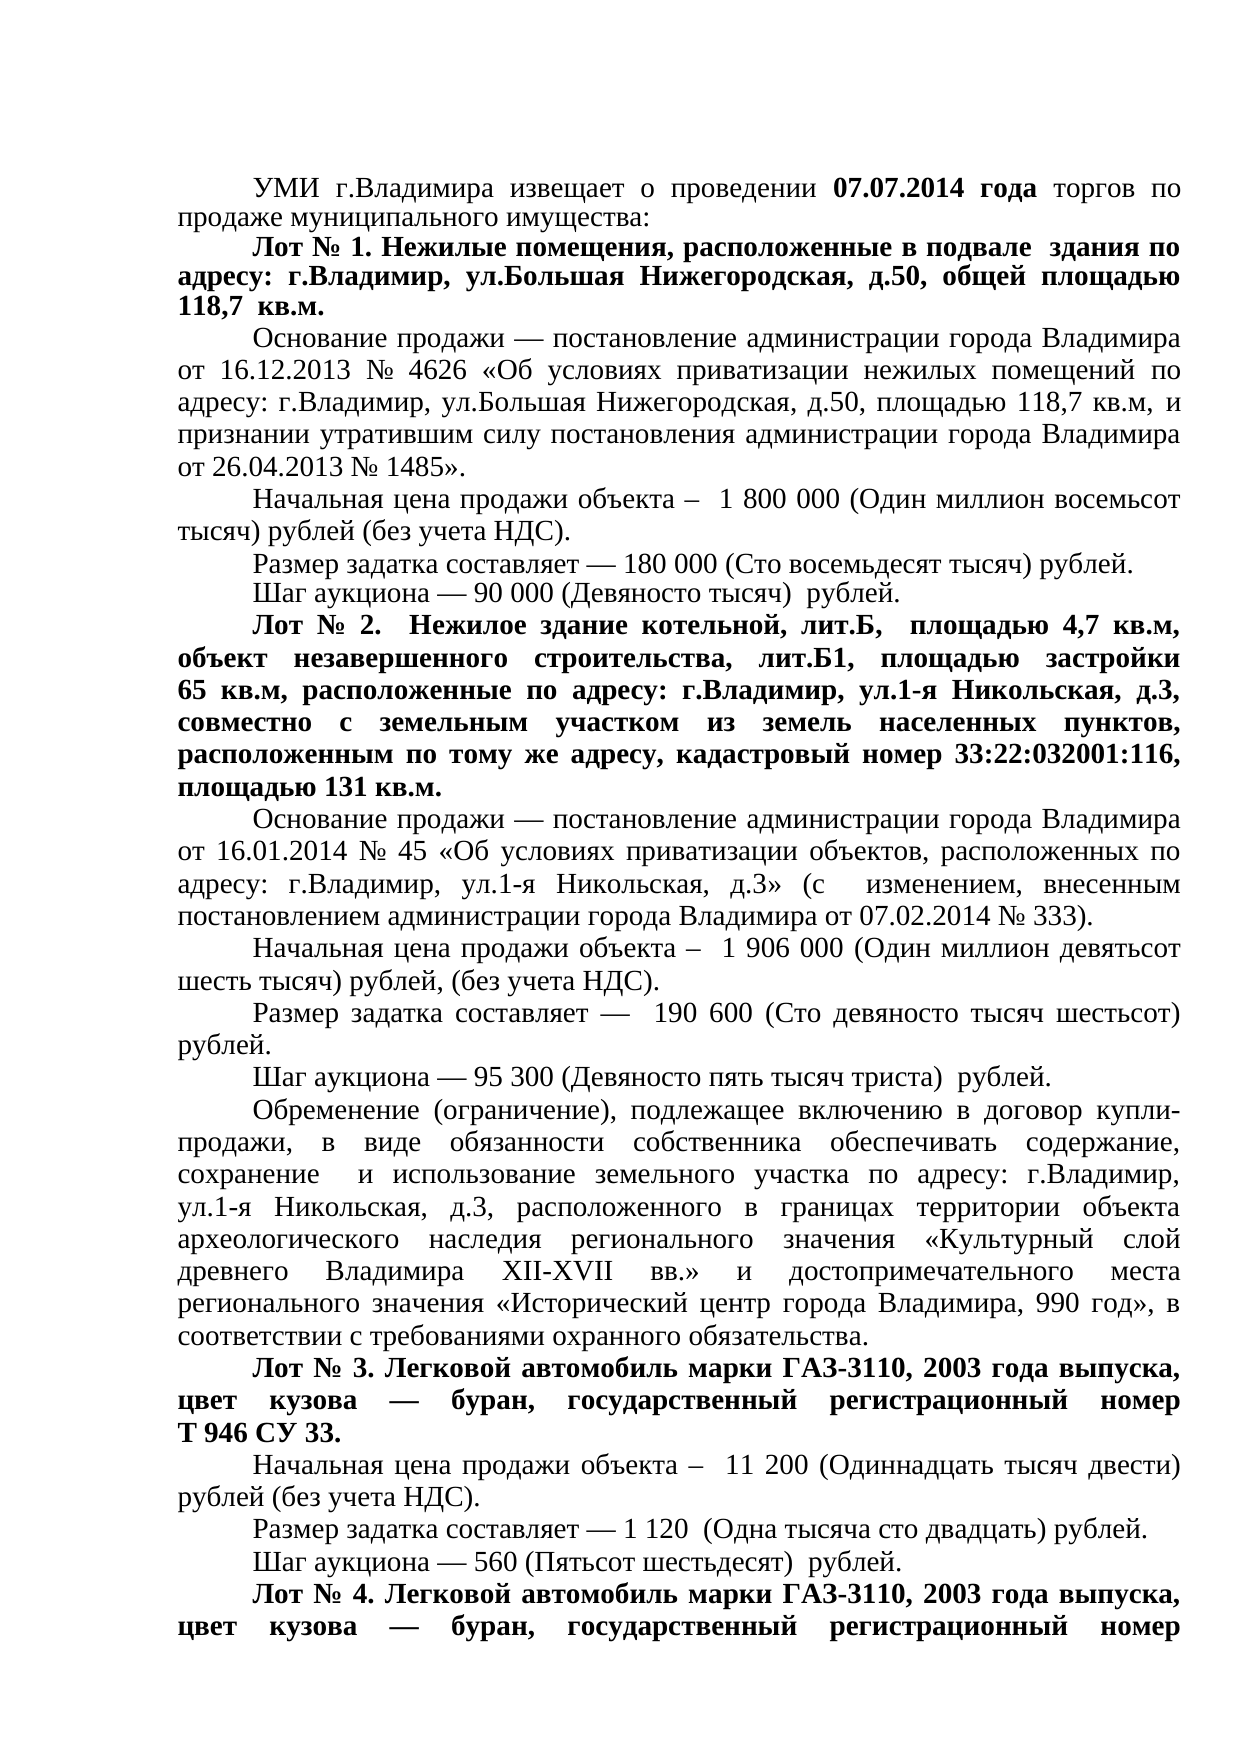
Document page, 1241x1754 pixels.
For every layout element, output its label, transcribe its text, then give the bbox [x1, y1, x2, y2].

text Размер задатка составляет — 190 600 (Сто девяносто тысяч шестьсот) рублей. [177, 996, 1181, 1061]
text Начальная цена продажи объекта – 1 906 000 (Один миллион девятьсот шесть тысяч) рублей, (без учета НДС). [177, 932, 1181, 996]
text Обременение (ограничение), подлежащее включению в договор купли-продажи, в виде обязанности собственника обеспечивать содержание, сохранение и использование земельного участка по адресу: г.Владимир, ул.1-я Никольская, д.3, расположенного в границах территории объекта археологического наследия регионального значения «Культурный слой древнего Владимира XII-XVII вв.» и достопримечательного места регионального значения «Исторический центр города Владимира, 990 год», в соответствии с требованиями охранного обязательства. [177, 1093, 1181, 1351]
text Шаг аукциона — 90 000 (Девяносто тысяч) рублей. [177, 579, 1181, 609]
text Основание продажи — постановление администрации города Владимира от 16.12.2013 № 4626 «Об условиях приватизации нежилых помещений по адресу: г.Владимир, ул.Большая Нижегородская, д.50, площадью 118,7 кв.м, и признании утратившим силу постановления администрации города Владимира от 26.04.2013 № 1485». [177, 321, 1181, 482]
text Лот № 3. Легковой автомобиль марки ГАЗ-3110, 2003 года выпуска, цвет кузова — буран, государственный регистрационный номер Т 946 СУ 33. [177, 1351, 1181, 1448]
table_header [650, 118, 708, 141]
text Шаг аукциона — 95 300 (Девяносто пять тысяч триста) рублей. [177, 1061, 1181, 1093]
table_cell [650, 141, 708, 173]
text Лот № 1. Нежилые помещения, расположенные в подвале здания по адресу: г.Владимир, ул.Большая Нижегородская, д.50, общей площадью 118,7 кв.м. [177, 232, 1181, 321]
table_cell [177, 141, 649, 173]
table_header [177, 118, 649, 141]
text Размер задатка составляет — 1 120 (Одна тысяча сто двадцать) рублей. [177, 1513, 1181, 1545]
text Лот № 2. Нежилое здание котельной, лит.Б, площадью 4,7 кв.м, объект незавершенного строительства, лит.Б1, площадью застройки 65 кв.м, расположенные по адресу: г.Владимир, ул.1-я Никольская, д.3, совместно с земельным участком из земель населенных пунктов, расположенным по тому же адресу, кадастровый номер 33:22:032001:116, площадью 131 кв.м. [177, 609, 1181, 802]
table_cell [709, 141, 1181, 173]
text Лот № 4. Легковой автомобиль марки ГАЗ-3110, 2003 года выпуска, цвет кузова — буран, государственный регистрационный номер [177, 1577, 1181, 1642]
text Начальная цена продажи объекта – 11 200 (Одиннадцать тысяч двести) рублей (без учета НДС). [177, 1448, 1181, 1513]
table_header [709, 118, 1181, 141]
text Шаг аукциона — 560 (Пятьсот шестьдесят) рублей. [177, 1545, 1181, 1577]
text Основание продажи — постановление администрации города Владимира от 16.01.2014 № 45 «Об условиях приватизации объектов, расположенных по адресу: г.Владимир, ул.1-я Никольская, д.3» (с изменением, внесенным постановлением администрации города Владимира от 07.02.2014 № 333). [177, 802, 1181, 932]
text УМИ г.Владимира извещает о проведении 07.07.2014 года торгов по продаже муниципального имущества: [177, 173, 1181, 232]
text Начальная цена продажи объекта – 1 800 000 (Один миллион восемьсот тысяч) рублей (без учета НДС). [177, 482, 1181, 547]
text Размер задатка составляет — 180 000 (Сто восемьдесят тысяч) рублей. [177, 547, 1181, 579]
